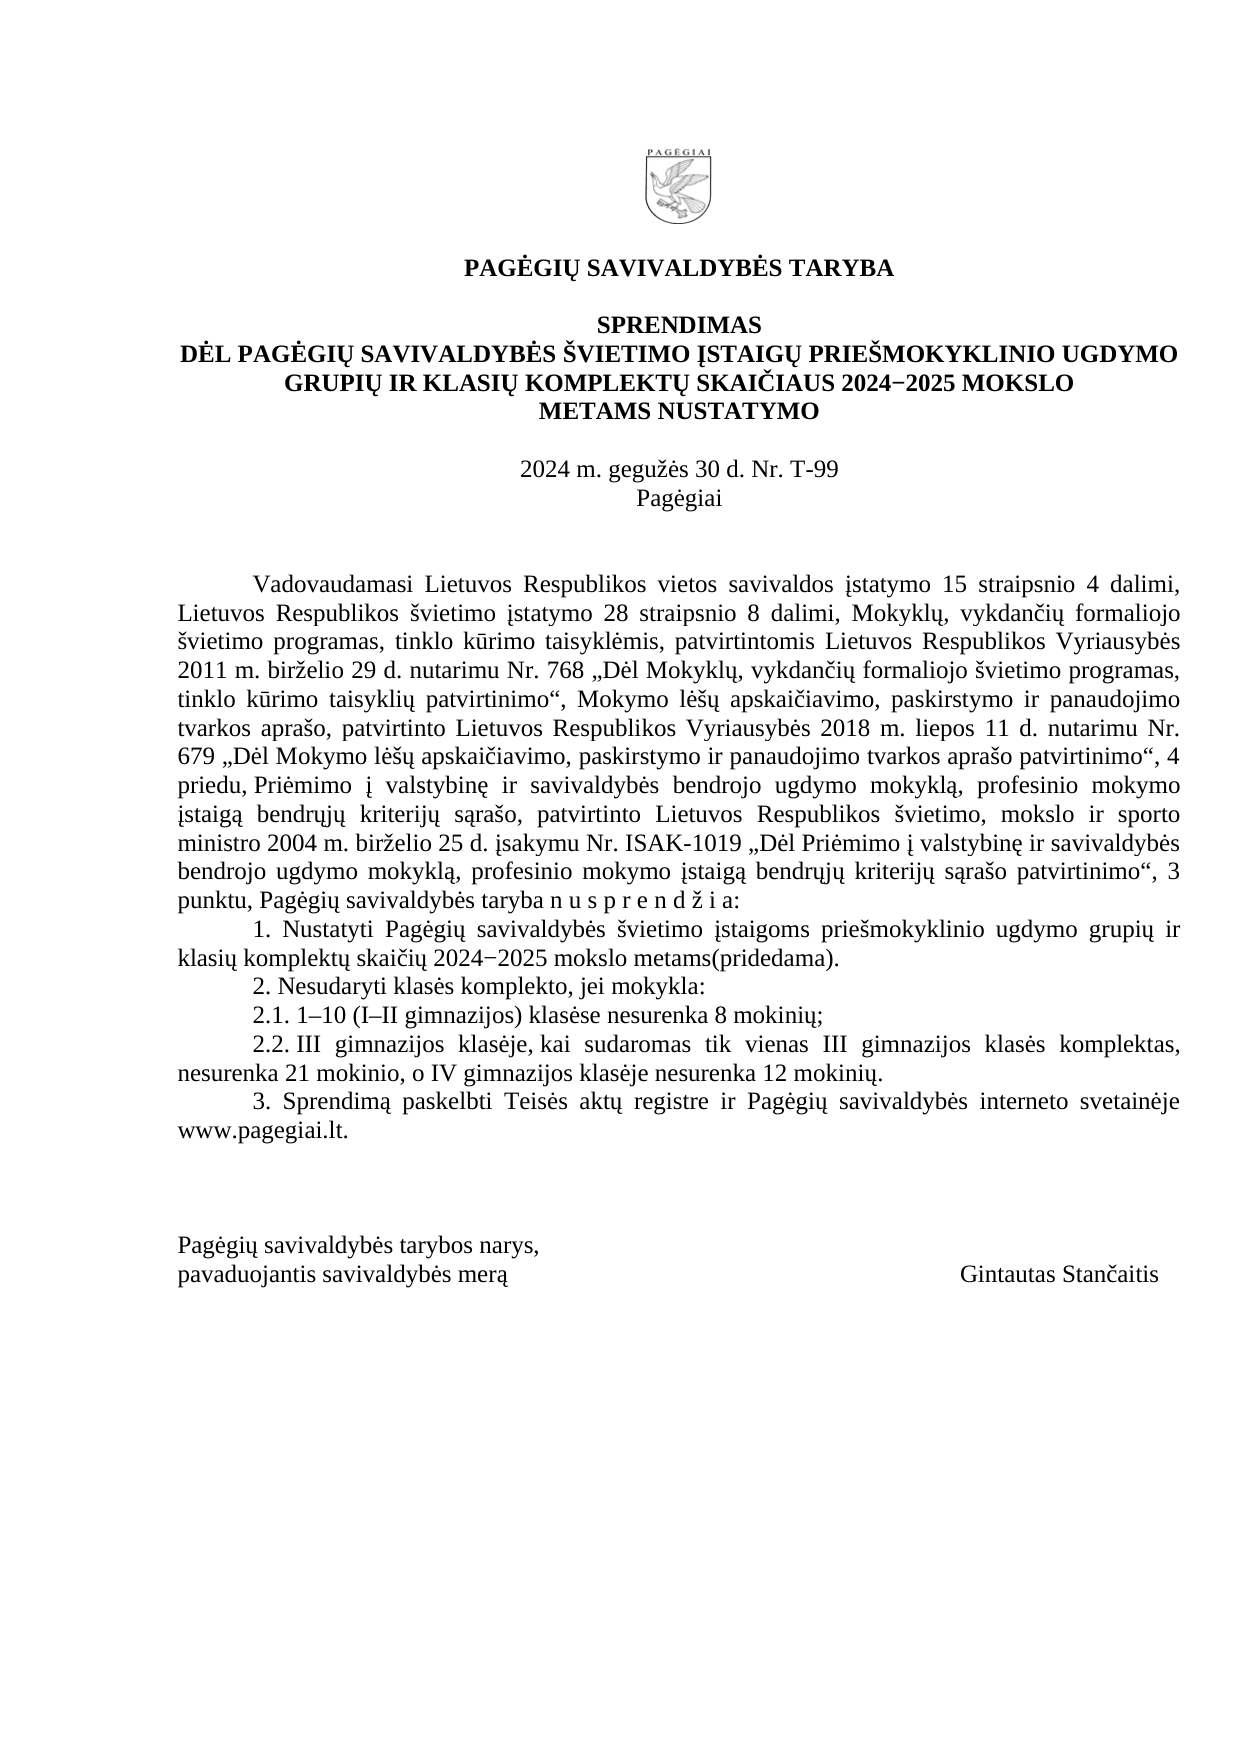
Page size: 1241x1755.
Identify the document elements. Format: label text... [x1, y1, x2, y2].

text METAMS NUSTATYMO [177, 396, 1181, 425]
text Pagėgių savivaldybės tarybos narys, [177, 1230, 1181, 1259]
text pavaduojantis savivaldybės merą Gintautas Stančaitis [177, 1259, 1181, 1288]
text 1. Nustatyti Pagėgių savivaldybės švietimo įstaigoms priešmokyklinio ugdymo grupių ir klasių komplektų skaičių 2024−2025 mokslo metams(pridedama). [177, 914, 1181, 971]
text Pagėgiai [177, 483, 1181, 511]
text 2. Nesudaryti klasės komplekto, jei mokykla: [177, 971, 1181, 1000]
subtitle Pagėgių savivaldybės taryba [177, 253, 1181, 281]
text 2.1. 1–10 (I–II gimnazijos) klasėse nesurenka 8 mokinių; [177, 1000, 1181, 1029]
text Vadovaudamasi Lietuvos Respublikos vietos savivaldos įstatymo 15 straipsnio 4 dalimi, Lietuvos Respublikos švietimo įstatymo 28 straipsnio 8 dalimi, Mokyklų, vykdančių formaliojo švietimo programas, tinklo kūrimo taisyklėmis, patvirtintomis Lietuvos Respublikos Vyriausybės 2011 m. birželio 29 d. nutarimu Nr. 768 „Dėl Mokyklų, vykdančių formaliojo švietimo programas, tinklo kūrimo taisyklių patvirtinimo“, Mokymo lėšų apskaičiavimo, paskirstymo ir panaudojimo tvarkos aprašo, patvirtinto Lietuvos Respublikos Vyriausybės 2018 m. liepos 11 d. nutarimu Nr. 679 „Dėl Mokymo lėšų apskaičiavimo, paskirstymo ir panaudojimo tvarkos aprašo patvirtinimo“, 4 priedu, Priėmimo į valstybinę ir savivaldybės bendrojo ugdymo mokyklą, profesinio mokymo įstaigą bendrųjų kriterijų sąrašo, patvirtinto Lietuvos Respublikos švietimo, mokslo ir sporto ministro 2004 m. birželio 25 d. įsakymu Nr. ISAK-1019 „Dėl Priėmimo į valstybinę ir savivaldybės bendrojo ugdymo mokyklą, profesinio mokymo įstaigą bendrųjų kriterijų sąrašo patvirtinimo“, 3 punktu, Pagėgių savivaldybės taryba n u s p r e n d ž i a: [177, 569, 1181, 914]
text SPRENDIMAS [177, 310, 1181, 339]
subtitle 2024 m. gegužės 30 d. Nr. T-99 [177, 454, 1181, 483]
text dėl PAGĖGIŲ SAVIVALDYBĖS ŠVIETIMO ĮSTAIGŲ PRIEŠMOKYKLINIO UGDYMO GRUPIŲ IR KLASIŲ KOMPLEKTŲ SKAIČIAUS 2024−2025 MOKSLO [177, 339, 1181, 396]
text 2.2. III gimnazijos klasėje, kai sudaromas tik vienas III gimnazijos klasės komplektas, nesurenka 21 mokinio, o IV gimnazijos klasėje nesurenka 12 mokinių. [177, 1029, 1181, 1086]
text 3. Sprendimą paskelbti Teisės aktų registre ir Pagėgių savivaldybės interneto svetainėje www.pagegiai.lt. [177, 1086, 1181, 1144]
